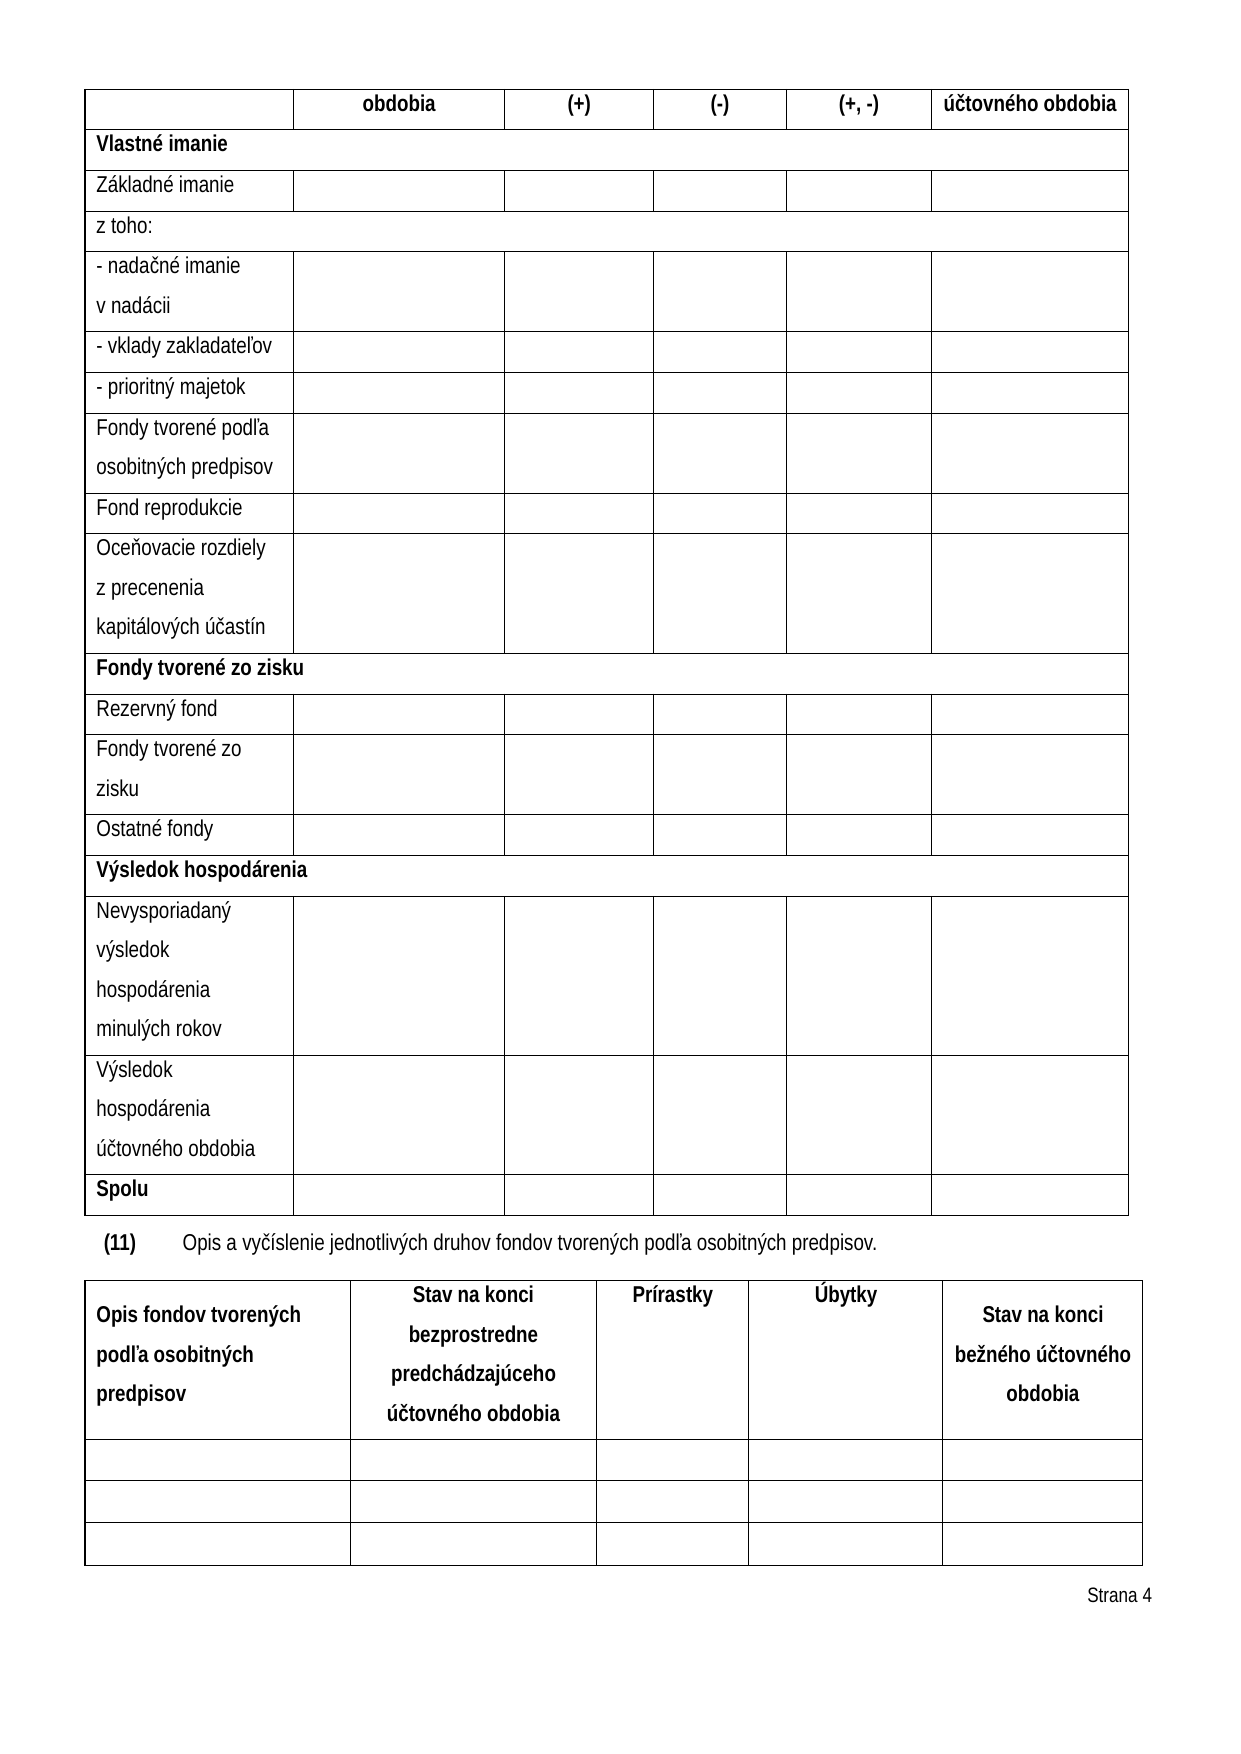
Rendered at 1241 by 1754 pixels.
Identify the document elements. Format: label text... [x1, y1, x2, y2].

table_cell [943, 1523, 1142, 1565]
table_cell [86, 1440, 350, 1480]
table_cell [932, 171, 1128, 211]
table_cell [505, 494, 653, 533]
table_cell [505, 1056, 653, 1174]
table_cell Nevysporiadaný výsledok hospodárenia minulých rokov [86, 897, 293, 1055]
table_cell [505, 414, 653, 493]
table_cell [932, 534, 1128, 653]
table_cell [943, 1481, 1142, 1522]
table_cell [505, 252, 653, 331]
table_cell [294, 1056, 504, 1174]
table_cell [597, 1481, 748, 1522]
table_cell [654, 171, 786, 211]
table_cell [654, 252, 786, 331]
table_header Opis fondov tvorených podľa osobitných predpisov [86, 1281, 350, 1439]
table_cell [505, 695, 653, 734]
table_header (+, -) [787, 90, 931, 129]
table_cell [505, 171, 653, 211]
table_cell z toho: [86, 212, 1128, 251]
table_cell - vklady zakladateľov [86, 332, 293, 372]
table_cell [294, 414, 504, 493]
table_cell [294, 494, 504, 533]
table_cell [351, 1440, 596, 1480]
table_cell [294, 897, 504, 1055]
table_cell [932, 332, 1128, 372]
table_cell [787, 332, 931, 372]
table_cell [943, 1440, 1142, 1480]
table_cell [86, 1523, 350, 1565]
table_cell [294, 695, 504, 734]
table_cell [932, 252, 1128, 331]
table_cell [932, 1056, 1128, 1174]
table_cell [654, 414, 786, 493]
table_header [86, 90, 293, 129]
table_cell [505, 897, 653, 1055]
table_cell [749, 1481, 942, 1522]
table_cell [86, 1481, 350, 1522]
table_cell [787, 735, 931, 814]
table_cell [932, 373, 1128, 413]
table_cell [787, 897, 931, 1055]
table_header Stav na konci bezprostredne predchádzajúceho účtovného obdobia [351, 1281, 596, 1439]
table_cell [932, 494, 1128, 533]
table_cell [787, 534, 931, 653]
table_cell [654, 332, 786, 372]
table_cell [787, 252, 931, 331]
table_header Úbytky [749, 1281, 942, 1439]
table_cell [932, 897, 1128, 1055]
table_header obdobia [294, 90, 504, 129]
table_cell [932, 815, 1128, 855]
table_cell [294, 373, 504, 413]
table_cell [654, 695, 786, 734]
table_cell Oceňovacie rozdiely z precenenia kapitálových účastín [86, 534, 293, 653]
table_cell [654, 534, 786, 653]
table_cell [787, 414, 931, 493]
table_cell [505, 815, 653, 855]
table_cell Základné imanie [86, 171, 293, 211]
table_header účtovného obdobia [932, 90, 1128, 129]
table_cell [654, 494, 786, 533]
table_cell [294, 534, 504, 653]
table_header Prírastky [597, 1281, 748, 1439]
table_cell [932, 414, 1128, 493]
table_cell [294, 735, 504, 814]
table_cell [654, 373, 786, 413]
table_cell [505, 534, 653, 653]
table_cell Výsledok hospodárenia [86, 856, 1128, 896]
table_cell Výsledok hospodárenia účtovného obdobia [86, 1056, 293, 1174]
table_header Stav na konci bežného účtovného obdobia [943, 1281, 1142, 1439]
table_cell [787, 815, 931, 855]
table_cell [294, 1175, 504, 1215]
table_header (-) [654, 90, 786, 129]
table_header (+) [505, 90, 653, 129]
table_cell [294, 815, 504, 855]
list Opis a vyčíslenie jednotlivých druhov fondov tvorených podľa osobitných predpisov. [103, 1228, 1152, 1255]
table_cell [294, 332, 504, 372]
table_cell [749, 1523, 942, 1565]
table_cell [597, 1440, 748, 1480]
table_cell [787, 695, 931, 734]
table_cell [787, 1056, 931, 1174]
table_cell [932, 735, 1128, 814]
table_cell Fondy tvorené zo zisku [86, 735, 293, 814]
table_cell [932, 1175, 1128, 1215]
table_cell [749, 1440, 942, 1480]
table_cell Fondy tvorené podľa osobitných predpisov [86, 414, 293, 493]
table_cell Fondy tvorené zo zisku [86, 654, 1128, 693]
table_cell Fond reprodukcie [86, 494, 293, 533]
table_cell [654, 897, 786, 1055]
table_cell [505, 1175, 653, 1215]
table_cell Spolu [86, 1175, 293, 1215]
table_cell [505, 332, 653, 372]
table_cell - nadačné imanie v nadácii [86, 252, 293, 331]
table_cell [351, 1481, 596, 1522]
table_cell [932, 695, 1128, 734]
table_cell [787, 171, 931, 211]
table_cell Vlastné imanie [86, 130, 1128, 170]
table_cell [351, 1523, 596, 1565]
table_cell [654, 735, 786, 814]
table_cell Rezervný fond [86, 695, 293, 734]
table_cell [294, 171, 504, 211]
table_cell [654, 815, 786, 855]
table_cell [787, 373, 931, 413]
table_cell [787, 494, 931, 533]
table_cell [294, 252, 504, 331]
table_cell [787, 1175, 931, 1215]
table_cell [654, 1056, 786, 1174]
table_cell - prioritný majetok [86, 373, 293, 413]
table_cell Ostatné fondy [86, 815, 293, 855]
table_cell [505, 735, 653, 814]
table_cell [505, 373, 653, 413]
table_cell [654, 1175, 786, 1215]
table_cell [597, 1523, 748, 1565]
